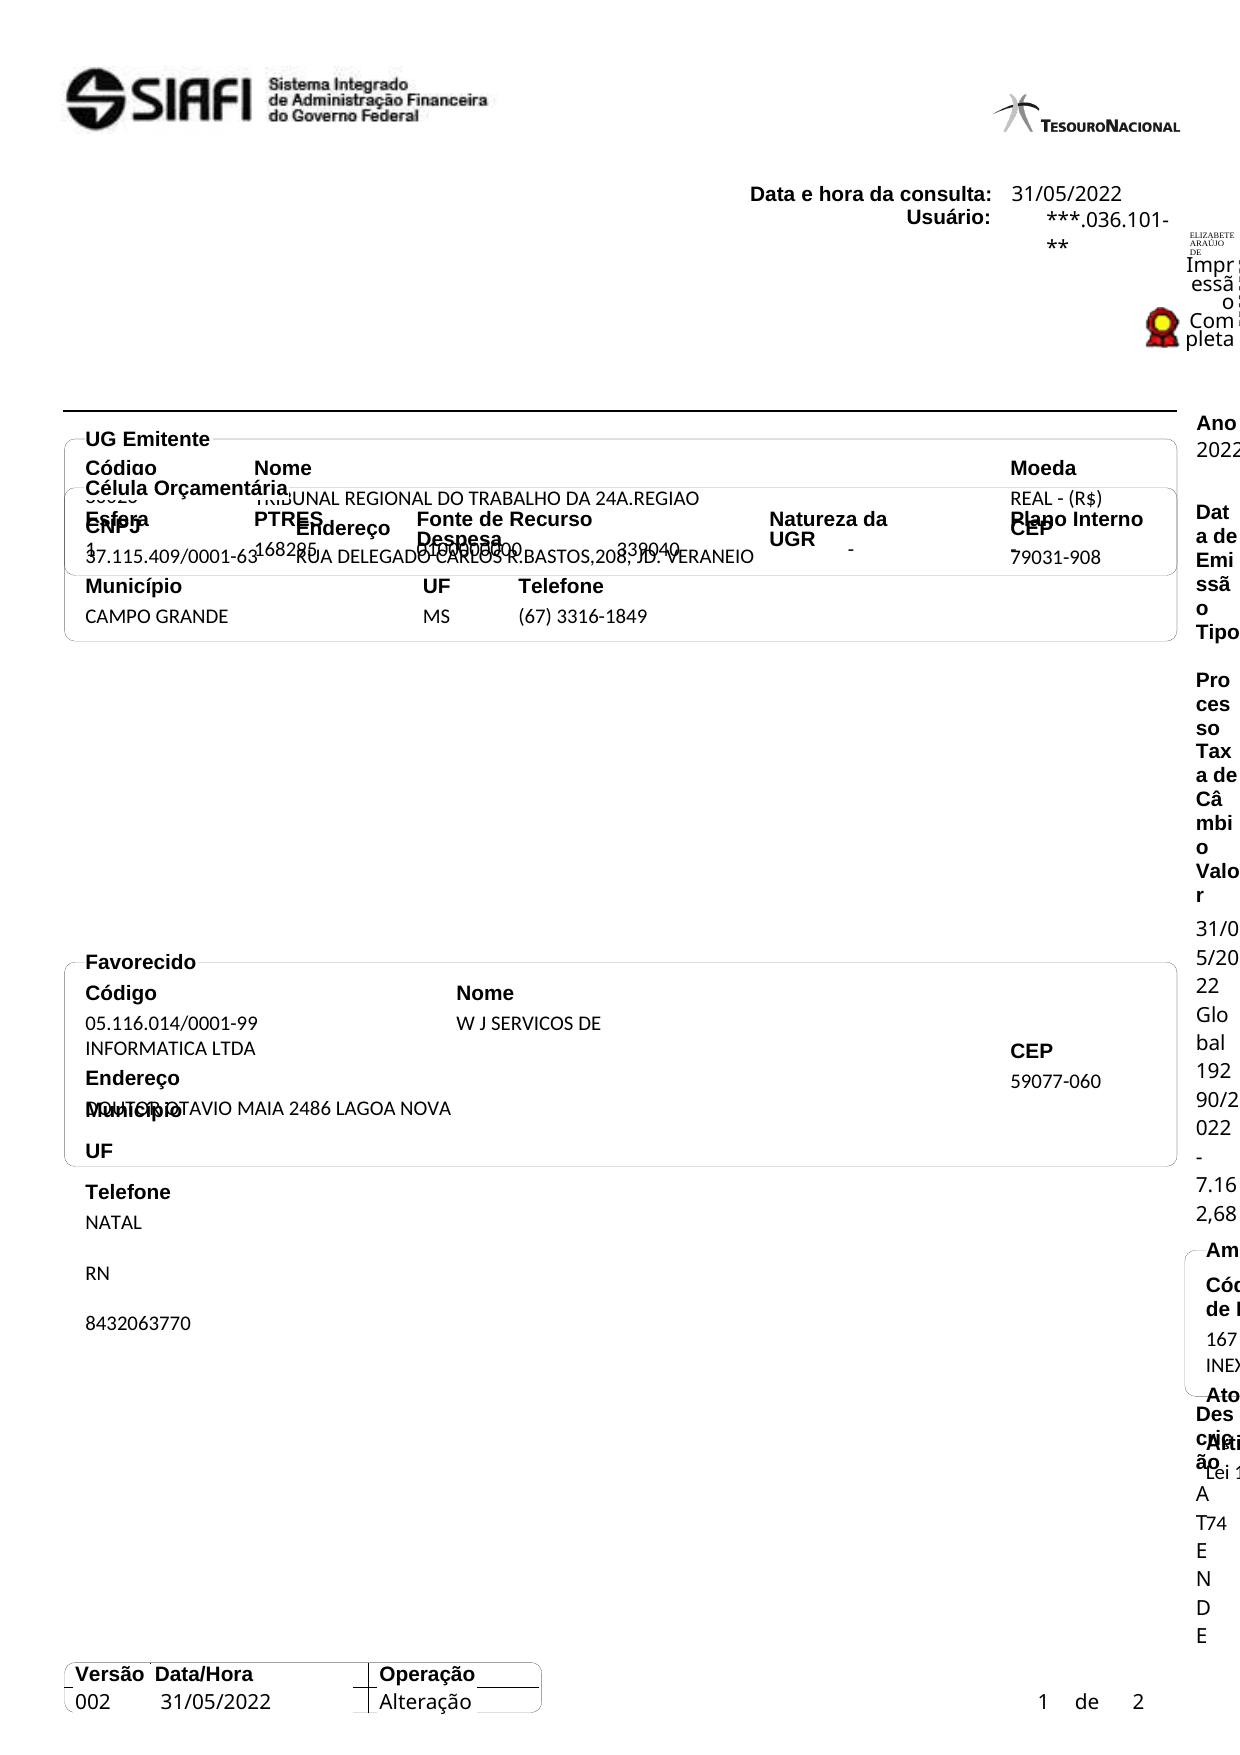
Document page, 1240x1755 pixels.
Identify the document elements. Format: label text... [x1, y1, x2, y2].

text ***.036.101-** [1046, 206, 1175, 262]
text Impressão Completa [1179, 257, 1234, 351]
text Data de Emissão Tipo Processo Taxa de Câmbio Valor [1196, 500, 1239, 907]
subtitle Descrição [1196, 1402, 1239, 1474]
table_cell 2022 [1191, 438, 1240, 464]
subtitle Usuário: [58, 205, 991, 229]
table_header Ano [1191, 414, 1240, 438]
text 31/05/2022 Global 19290/2022 - 7.162,68 [1196, 914, 1239, 1227]
text ELIZABETE ARAÚJO DE [1189, 231, 1237, 257]
